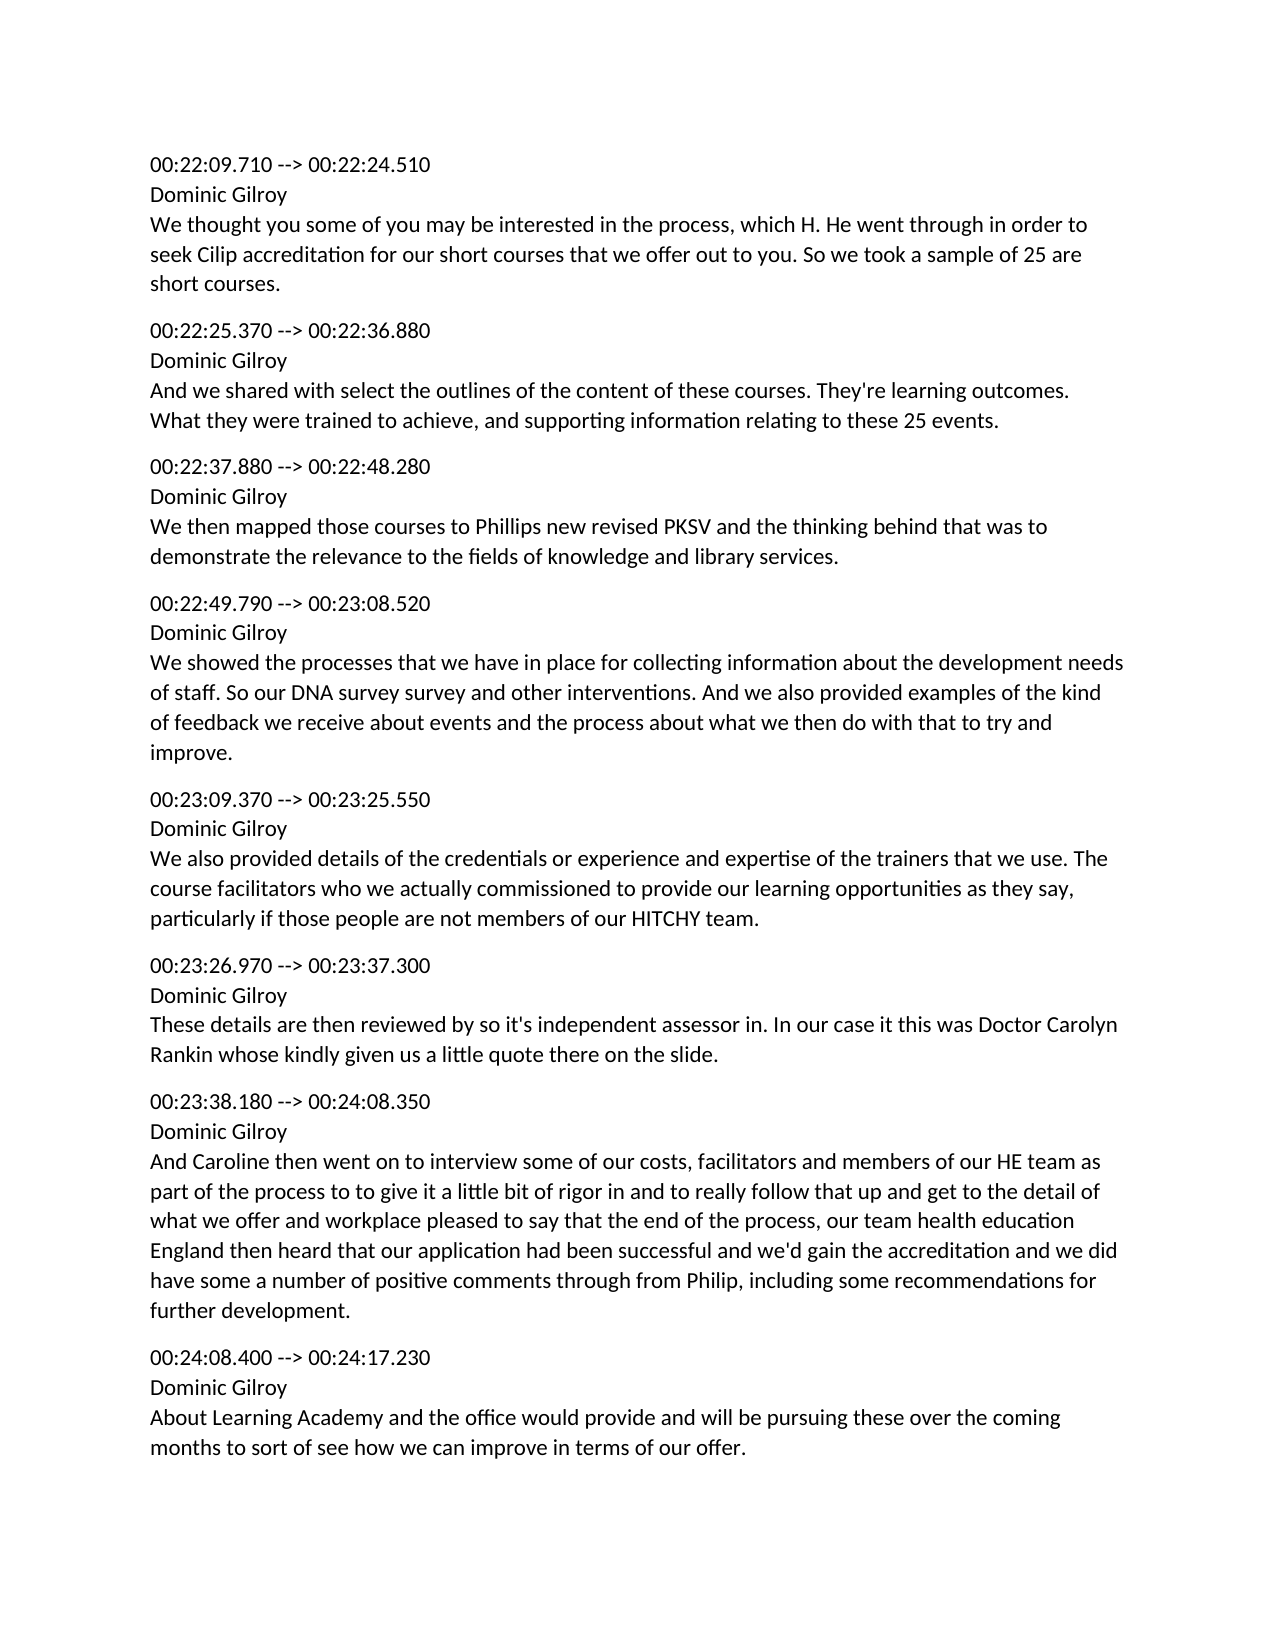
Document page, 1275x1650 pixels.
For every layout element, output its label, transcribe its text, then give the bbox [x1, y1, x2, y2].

text 00:24:08.400 --> 00:24:17.230 Dominic Gilroy About Learning Academy and the office would provide and will be pursuing these over the coming months to sort of see how we can improve in terms of our offer. [150, 1343, 1125, 1461]
text 00:22:49.790 --> 00:23:08.520 Dominic Gilroy We showed the processes that we have in place for collecting information about the development needs of staff. So our DNA survey survey and other interventions. And we also provided examples of the kind of feedback we receive about events and the process about what we then do with that to try and improve. [150, 589, 1125, 766]
text 00:23:09.370 --> 00:23:25.550 Dominic Gilroy We also provided details of the credentials or experience and expertise of the trainers that we use. The course facilitators who we actually commissioned to provide our learning opportunities as they say, particularly if those people are not members of our HITCHY team. [150, 785, 1125, 932]
text 00:23:26.970 --> 00:23:37.300 Dominic Gilroy These details are then reviewed by so it's independent assessor in. In our case it this was Doctor Carolyn Rankin whose kindly given us a little quote there on the slide. [150, 951, 1125, 1068]
text 00:22:25.370 --> 00:22:36.880 Dominic Gilroy And we shared with select the outlines of the content of these courses. They're learning outcomes. What they were trained to achieve, and supporting information relating to these 25 events. [150, 316, 1125, 434]
text 00:22:09.710 --> 00:22:24.510 Dominic Gilroy We thought you some of you may be interested in the process, which H. He went through in order to seek Cilip accreditation for our short courses that we offer out to you. So we took a sample of 25 are short courses. [150, 150, 1125, 298]
text 00:23:38.180 --> 00:24:08.350 Dominic Gilroy And Caroline then went on to interview some of our costs, facilitators and members of our HE team as part of the process to to give it a little bit of rigor in and to really follow that up and get to the detail of what we offer and workplace pleased to say that the end of the process, our team health education England then heard that our application had been successful and we'd gain the accreditation and we did have some a number of positive comments through from Philip, including some recommendations for further development. [150, 1087, 1125, 1324]
text 00:22:37.880 --> 00:22:48.280 Dominic Gilroy We then mapped those courses to Phillips new revised PKSV and the thinking behind that was to demonstrate the relevance to the fields of knowledge and library services. [150, 452, 1125, 570]
